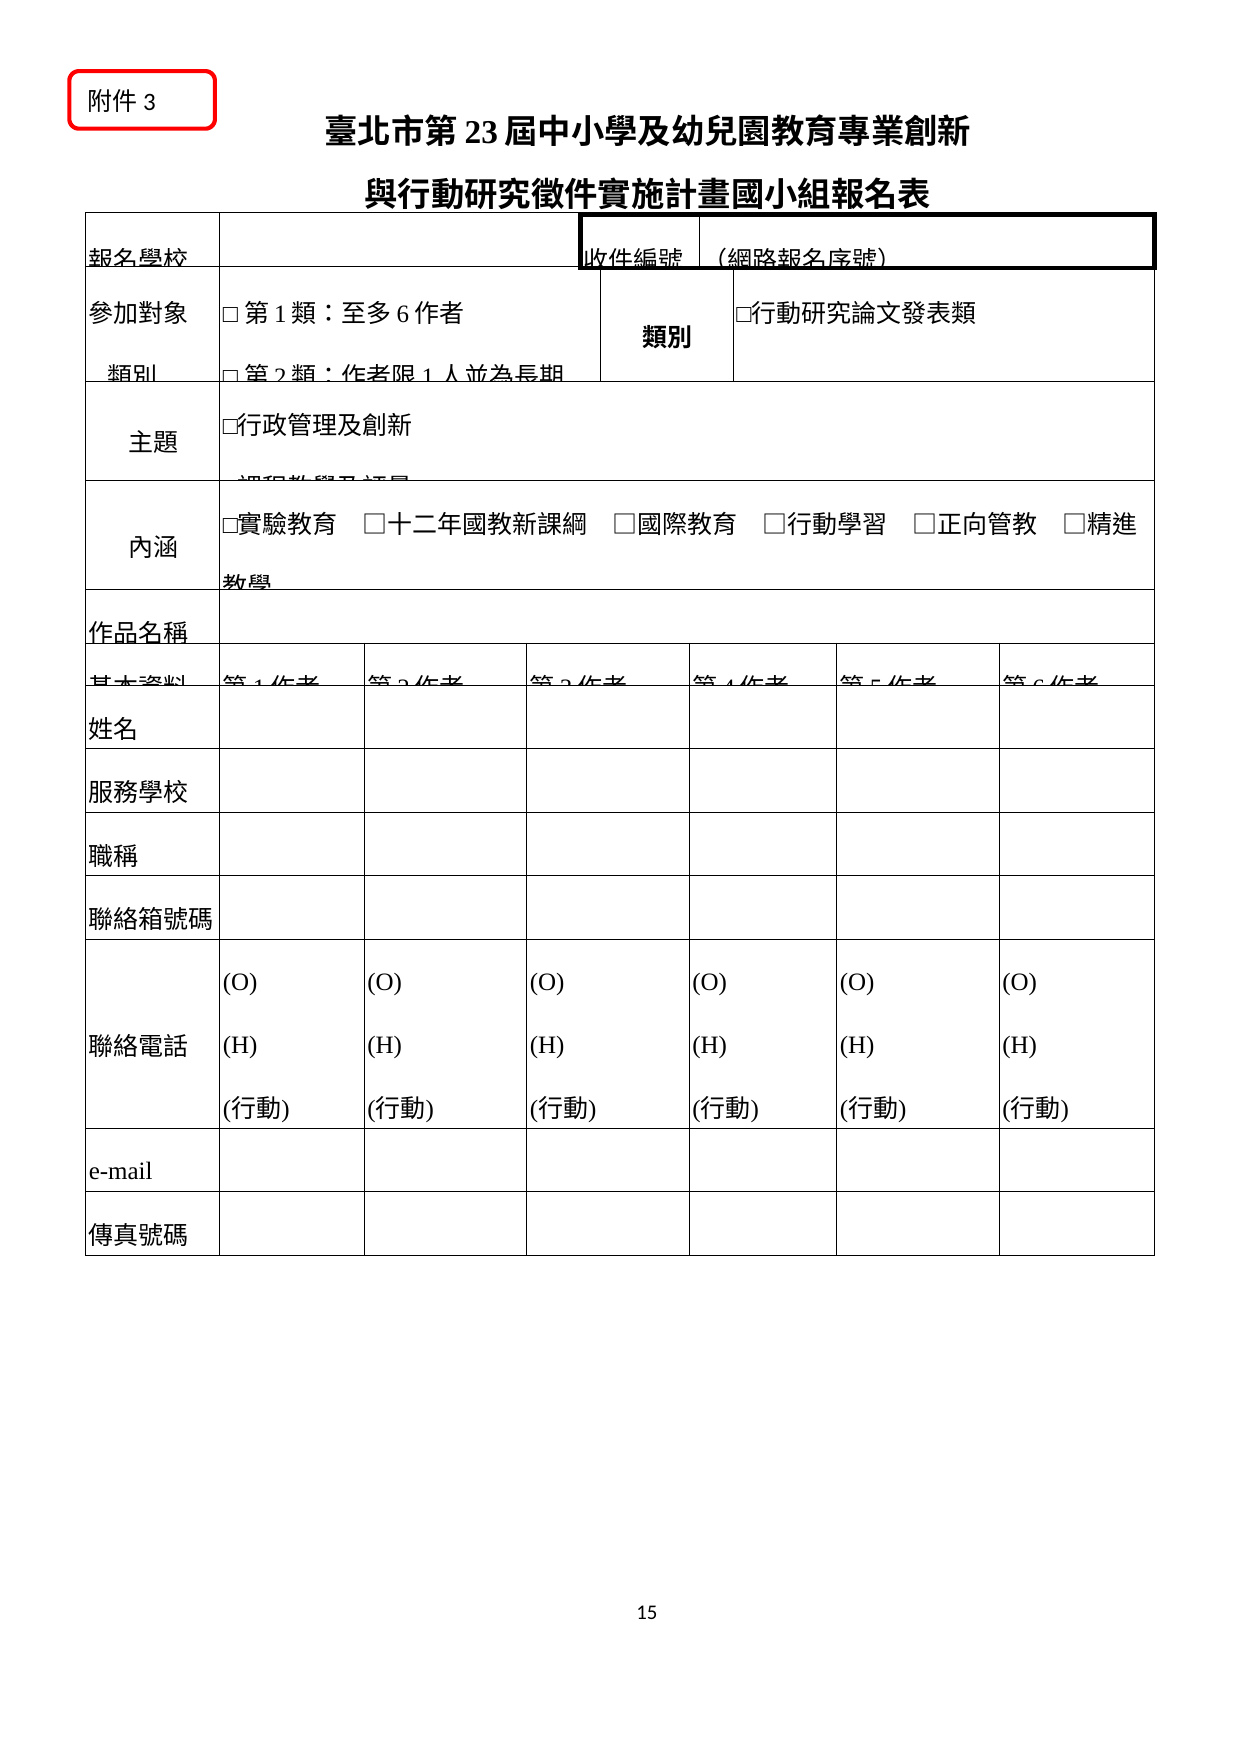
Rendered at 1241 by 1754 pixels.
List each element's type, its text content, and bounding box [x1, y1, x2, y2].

table_header 報名學校 [86, 213, 219, 266]
table_cell 職稱 [86, 813, 219, 875]
table_cell [837, 876, 999, 939]
table_cell 第4作者 [690, 644, 836, 685]
table_cell [527, 749, 689, 812]
table_cell 聯絡箱號碼 [86, 876, 219, 939]
table_cell [837, 686, 999, 748]
table_header （網路報名序號） [700, 217, 1152, 266]
table_cell [365, 876, 526, 939]
table_cell [690, 813, 836, 875]
table_cell [837, 1192, 999, 1254]
table_cell [527, 876, 689, 939]
table_cell □行政管理及創新 □課程教學及評量 □班級經營及輔導 [220, 382, 1154, 479]
table_cell [1000, 813, 1154, 875]
table_cell □行動研究論文發表類 □專業創新經驗分享類 [734, 270, 1154, 381]
table_cell [837, 1129, 999, 1191]
table_cell [220, 813, 364, 875]
table_cell [365, 1129, 526, 1191]
table_cell 內涵 [86, 481, 219, 589]
table_cell 類別 [601, 270, 733, 381]
table_cell [690, 1192, 836, 1254]
table_cell [220, 1129, 364, 1191]
table_cell (O) (H) (行動) [690, 940, 836, 1127]
text 臺北市第23屆中小學及幼兒園教育專業創新 [187, 87, 1108, 150]
table_cell [1000, 749, 1154, 812]
table_cell [1000, 1192, 1154, 1254]
table_cell 姓名 [86, 686, 219, 748]
table_cell 第2作者 [365, 644, 526, 685]
table_cell (O) (H) (行動) [527, 940, 689, 1127]
table_header 收件編號 [583, 217, 699, 266]
table_cell 第6作者 [1000, 644, 1154, 685]
table_cell (O) (H) (行動) [365, 940, 526, 1127]
table_cell [527, 813, 689, 875]
table_cell □ 第1類：至多6作者 □ 第2類：作者限1人並為長期 代課者(投稿第2類須經人事審查) [220, 267, 600, 381]
table_cell 參加對象 類別 [86, 267, 219, 381]
table_cell 主題 [86, 382, 219, 479]
text 與行動研究徵件實施計畫國小組報名表 [187, 150, 1108, 212]
table_cell (O) (H) (行動) [1000, 940, 1154, 1127]
table_cell 服務學校 [86, 749, 219, 812]
table_cell (O) (H) (行動) [837, 940, 999, 1127]
table_cell 作品名稱 [86, 590, 219, 642]
table_cell [837, 749, 999, 812]
table_cell [220, 686, 364, 748]
table_cell [1000, 876, 1154, 939]
table_cell [527, 1129, 689, 1191]
table_cell [690, 876, 836, 939]
table_cell [690, 1129, 836, 1191]
table_cell [365, 686, 526, 748]
table_cell (O) (H) (行動) [220, 940, 364, 1127]
table_cell [220, 876, 364, 939]
table_cell [220, 590, 1154, 642]
table_cell [220, 1192, 364, 1254]
table_cell 第3作者 [527, 644, 689, 685]
table_cell [365, 813, 526, 875]
table_cell [1000, 686, 1154, 748]
table_cell 基本資料 [86, 644, 219, 685]
table_cell [365, 749, 526, 812]
table_cell [527, 1192, 689, 1254]
table_cell 第1作者 [220, 644, 364, 685]
table_cell e-mail [86, 1129, 219, 1191]
table_header [220, 213, 578, 266]
table_cell 第5作者 [837, 644, 999, 685]
table_cell [690, 749, 836, 812]
table_cell [690, 686, 836, 748]
table_cell [837, 813, 999, 875]
table_cell [365, 1192, 526, 1254]
table_cell □實驗教育 □十二年國教新課綱 □國際教育 □行動學習 □正向管教 □精進教學 □差異化教學 □深耕閱讀 □讀報計畫 □環境教育 □品格教育 □新住民子女教育輔導 □弱勢關懷 □特殊教育 □其他_____________ [220, 481, 1154, 589]
table_cell [527, 686, 689, 748]
table_cell 傳真號碼 [86, 1192, 219, 1254]
table_cell [220, 749, 364, 812]
table_cell [1000, 1129, 1154, 1191]
table_cell 聯絡電話 [86, 940, 219, 1127]
